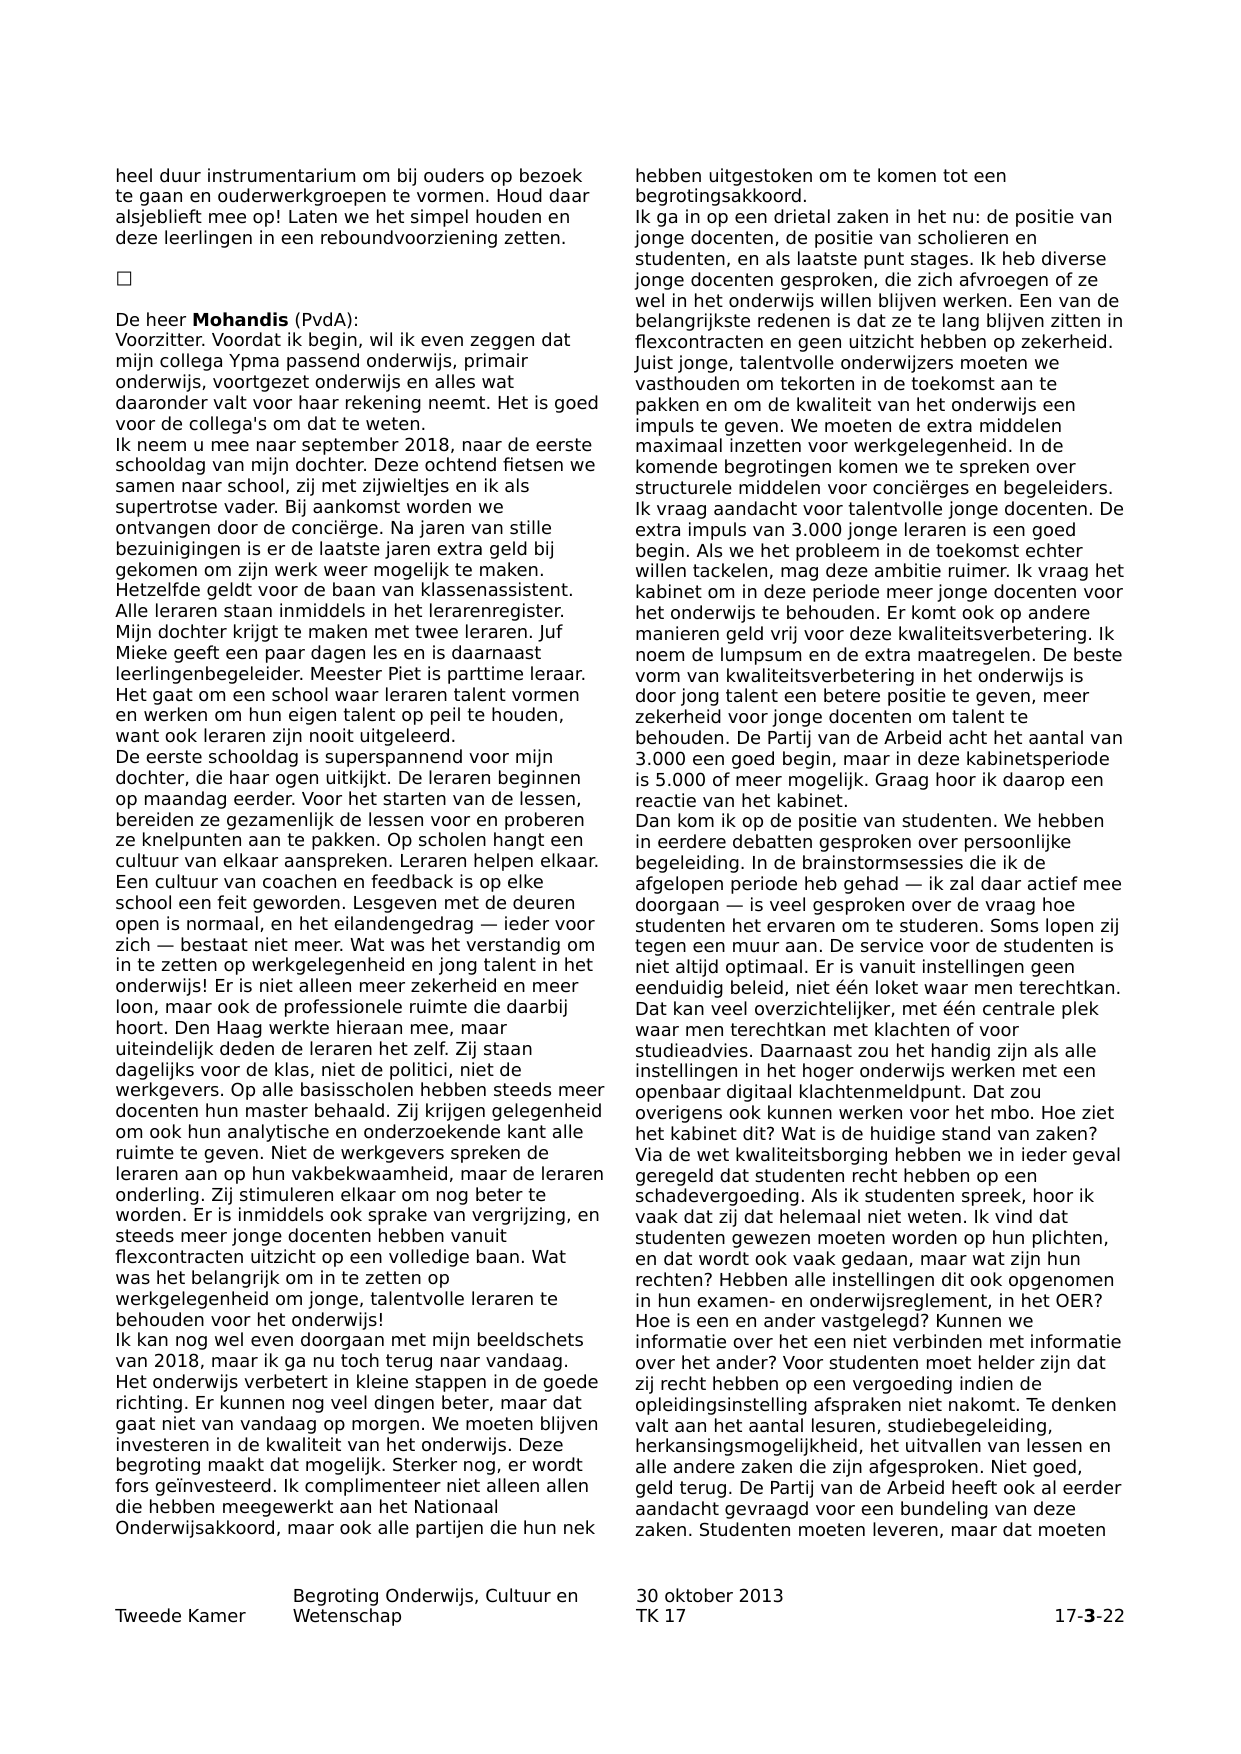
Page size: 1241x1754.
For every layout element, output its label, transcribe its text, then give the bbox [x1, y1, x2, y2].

text De heer Mohandis (PvdA): [115, 309, 605, 330]
text Dan kom ik op de positie van studenten. We hebben in eerdere debatten gesproken over persoonlijke begeleiding. In de brainstormsessies die ik de afgelopen periode heb gehad — ik zal daar actief mee doorgaan — is veel gesproken over de vraag hoe studenten het ervaren om te studeren. Soms lopen zij tegen een muur aan. De service voor de studenten is niet altijd optimaal. Er is vanuit instellingen geen eenduidig beleid, niet één loket waar men terechtkan. Dat kan veel overzichtelijker, met één centrale plek waar men terechtkan met klachten of voor studieadvies. Daarnaast zou het handig zijn als alle instellingen in het hoger onderwijs werken met een openbaar digitaal klachtenmeldpunt. Dat zou overigens ook kunnen werken voor het mbo. Hoe ziet het kabinet dit? Wat is de huidige stand van zaken? [635, 811, 1125, 1144]
text Voorzitter. Voordat ik begin, wil ik even zeggen dat mijn collega Ypma passend onderwijs, primair onderwijs, voortgezet onderwijs en alles wat daaronder valt voor haar rekening neemt. Het is goed voor de collega's om dat te weten. [115, 330, 605, 434]
text heel duur instrumentarium om bij ouders op bezoek te gaan en ouderwerkgroepen te vormen. Houd daar alsjeblieft mee op! Laten we het simpel houden en deze leerlingen in een reboundvoorziening zetten. [115, 165, 605, 249]
text Ik ga in op een drietal zaken in het nu: de positie van jonge docenten, de positie van scholieren en studenten, en als laatste punt stages. Ik heb diverse jonge docenten gesproken, die zich afvroegen of ze wel in het onderwijs willen blijven werken. Een van de belangrijkste redenen is dat ze te lang blijven zitten in flexcontracten en geen uitzicht hebben op zekerheid. Juist jonge, talentvolle onderwijzers moeten we vasthouden om tekorten in de toekomst aan te pakken en om de kwaliteit van het onderwijs een impuls te geven. We moeten de extra middelen maximaal inzetten voor werkgelegenheid. In de komende begrotingen komen we te spreken over structurele middelen voor conciërges en begeleiders. Ik vraag aandacht voor talentvolle jonge docenten. De extra impuls van 3.000 jonge leraren is een goed begin. Als we het probleem in de toekomst echter willen tackelen, mag deze ambitie ruimer. Ik vraag het kabinet om in deze periode meer jonge docenten voor het onderwijs te behouden. Er komt ook op andere manieren geld vrij voor deze kwaliteitsverbetering. Ik noem de lumpsum en de extra maatregelen. De beste vorm van kwaliteitsverbetering in het onderwijs is door jong talent een betere positie te geven, meer zekerheid voor jonge docenten om talent te behouden. De Partij van de Arbeid acht het aantal van 3.000 een goed begin, maar in deze kabinetsperiode is 5.000 of meer mogelijk. Graag hoor ik daarop een reactie van het kabinet. [635, 207, 1125, 811]
text Ik kan nog wel even doorgaan met mijn beeldschets van 2018, maar ik ga nu toch terug naar vandaag. Het onderwijs verbetert in kleine stappen in de goede richting. Er kunnen nog veel dingen beter, maar dat gaat niet van vandaag op morgen. We moeten blijven investeren in de kwaliteit van het onderwijs. Deze begroting maakt dat mogelijk. Sterker nog, er wordt fors geïnvesteerd. Ik complimenteer niet alleen allen die hebben meegewerkt aan het Nationaal Onderwijsakkoord, maar ook alle partijen die hun nek [115, 1330, 605, 1538]
text ⬜ [115, 269, 605, 289]
text Ik neem u mee naar september 2018, naar de eerste schooldag van mijn dochter. Deze ochtend fietsen we samen naar school, zij met zijwieltjes en ik als supertrotse vader. Bij aankomst worden we ontvangen door de conciërge. Na jaren van stille bezuinigingen is er de laatste jaren extra geld bij gekomen om zijn werk weer mogelijk te maken. Hetzelfde geldt voor de baan van klassenassistent. Alle leraren staan inmiddels in het lerarenregister. Mijn dochter krijgt te maken met twee leraren. Juf Mieke geeft een paar dagen les en is daarnaast leerlingenbegeleider. Meester Piet is parttime leraar. Het gaat om een school waar leraren talent vormen en werken om hun eigen talent op peil te houden, want ook leraren zijn nooit uitgeleerd. [115, 434, 605, 747]
text Via de wet kwaliteitsborging hebben we in ieder geval geregeld dat studenten recht hebben op een schadevergoeding. Als ik studenten spreek, hoor ik vaak dat zij dat helemaal niet weten. Ik vind dat studenten gewezen moeten worden op hun plichten, en dat wordt ook vaak gedaan, maar wat zijn hun rechten? Hebben alle instellingen dit ook opgenomen in hun examen- en onderwijsreglement, in het OER? Hoe is een en ander vastgelegd? Kunnen we informatie over het een niet verbinden met informatie over het ander? Voor studenten moet helder zijn dat zij recht hebben op een vergoeding indien de opleidingsinstelling afspraken niet nakomt. Te denken valt aan het aantal lesuren, studiebegeleiding, herkansingsmogelijkheid, het uitvallen van lessen en alle andere zaken die zijn afgesproken. Niet goed, geld terug. De Partij van de Arbeid heeft ook al eerder aandacht gevraagd voor een bundeling van deze zaken. Studenten moeten leveren, maar dat moeten [635, 1144, 1125, 1540]
text hebben uitgestoken om te komen tot een begrotingsakkoord. [635, 165, 1125, 207]
text De eerste schooldag is superspannend voor mijn dochter, die haar ogen uitkijkt. De leraren beginnen op maandag eerder. Voor het starten van de lessen, bereiden ze gezamenlijk de lessen voor en proberen ze knelpunten aan te pakken. Op scholen hangt een cultuur van elkaar aanspreken. Leraren helpen elkaar. Een cultuur van coachen en feedback is op elke school een feit geworden. Lesgeven met de deuren open is normaal, en het eilandengedrag — ieder voor zich — bestaat niet meer. Wat was het verstandig om in te zetten op werkgelegenheid en jong talent in het onderwijs! Er is niet alleen meer zekerheid en meer loon, maar ook de professionele ruimte die daarbij hoort. Den Haag werkte hieraan mee, maar uiteindelijk deden de leraren het zelf. Zij staan dagelijks voor de klas, niet de politici, niet de werkgevers. Op alle basisscholen hebben steeds meer docenten hun master behaald. Zij krijgen gelegenheid om ook hun analytische en onderzoekende kant alle ruimte te geven. Niet de werkgevers spreken de leraren aan op hun vakbekwaamheid, maar de leraren onderling. Zij stimuleren elkaar om nog beter te worden. Er is inmiddels ook sprake van vergrijzing, en steeds meer jonge docenten hebben vanuit flexcontracten uitzicht op een volledige baan. Wat was het belangrijk om in te zetten op werkgelegenheid om jonge, talentvolle leraren te behouden voor het onderwijs! [115, 747, 605, 1330]
